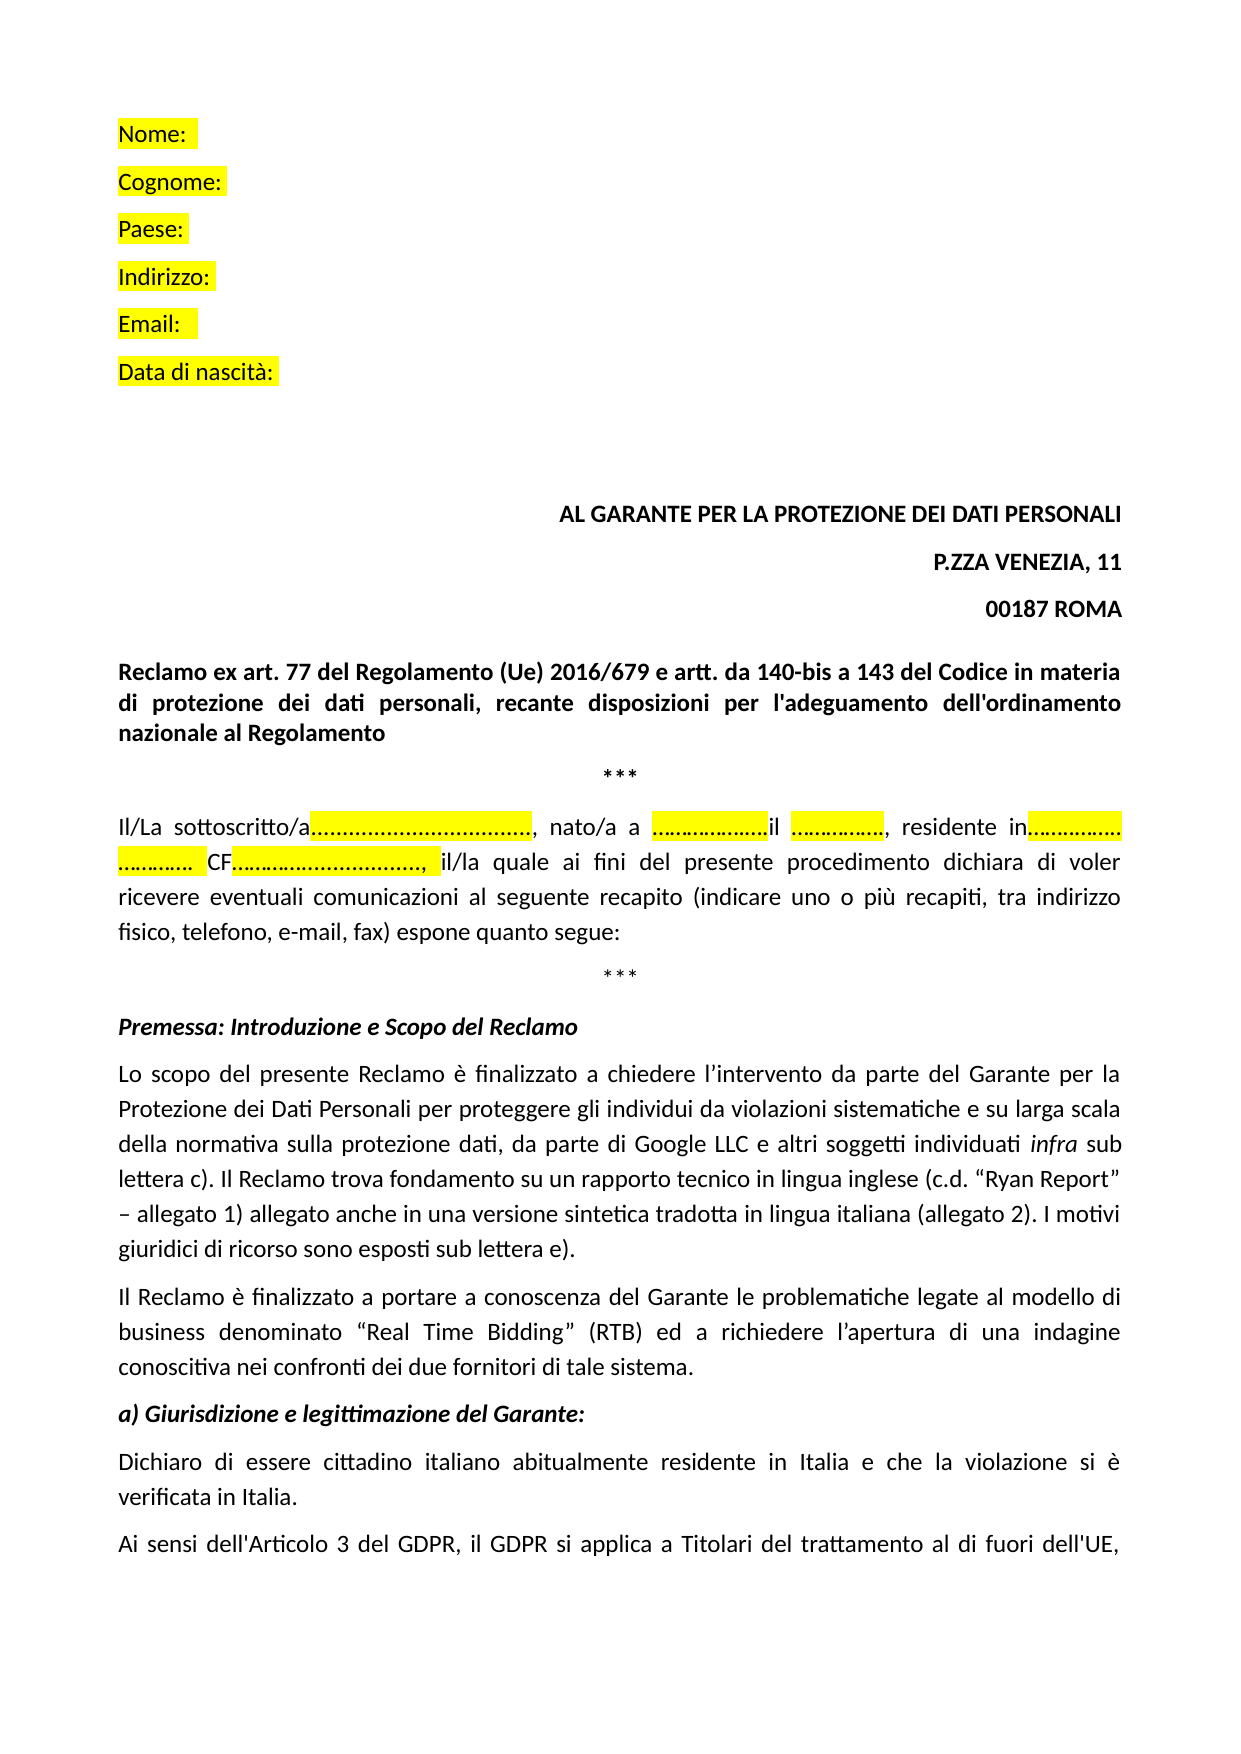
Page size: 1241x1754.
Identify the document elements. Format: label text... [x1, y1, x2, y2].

text Lo scopo del presente Reclamo è finalizzato a chiedere l’intervento da parte del Garante per la Protezione dei Dati Personali per proteggere gli individui da violazioni sistematiche e su larga scala della normativa sulla protezione dati, da parte di Google LLC e altri soggetti individuati infra sub lettera c). Il Reclamo trova fondamento su un rapporto tecnico in lingua inglese (c.d. “Ryan Report” – allegato 1) allegato anche in una versione sintetica tradotta in lingua italiana (allegato 2). I motivi giuridici di ricorso sono esposti sub lettera e). [118, 1058, 1122, 1264]
text *** [118, 763, 1122, 794]
text a) Giurisdizione e legittimazione del Garante: [118, 1398, 1122, 1429]
text *** [118, 963, 1122, 994]
text Ai sensi dell'Articolo 3 del GDPR, il GDPR si applica a Titolari del trattamento al di fuori dell'UE, [118, 1528, 1122, 1559]
text 00187 ROMA [118, 593, 1122, 624]
text AL GARANTE PER LA PROTEZIONE DEI DATI PERSONALI [118, 498, 1122, 529]
text Email: [118, 308, 1122, 339]
text Reclamo ex art. 77 del Regolamento (Ue) 2016/679 e artt. da 140-bis a 143 del Codice in materia di protezione dei dati personali, recante disposizioni per l'adeguamento dell'ordinamento nazionale al Regolamento [118, 656, 1122, 748]
text Nome: [118, 118, 1122, 149]
text Premessa: Introduzione e Scopo del Reclamo [118, 1011, 1122, 1041]
text Data di nascità: [118, 356, 1122, 386]
text Il Reclamo è finalizzato a portare a conoscenza del Garante le problematiche legate al modello di business denominato “Real Time Bidding” (RTB) ed a richiedere l’apertura di una indagine conoscitiva nei confronti dei due fornitori di tale sistema. [118, 1281, 1122, 1381]
text P.ZZA VENEZIA, 11 [118, 546, 1122, 576]
text Paese: [118, 213, 1122, 244]
text Dichiaro di essere cittadino italiano abitualmente residente in Italia e che la violazione si è verificata in Italia. [118, 1446, 1122, 1511]
text Cognome: [118, 166, 1122, 196]
text Il/La sottoscritto/a..................................., nato/a a …………….….il ……………., residente in……..……..…………. CF…………..................., il/la quale ai fini del presente procedimento dichiara di voler ricevere eventuali comunicazioni al seguente recapito (indicare uno o più recapiti, tra indirizzo fisico, telefono, e-mail, fax) espone quanto segue: [118, 811, 1122, 946]
text Indirizzo: [118, 261, 1122, 291]
